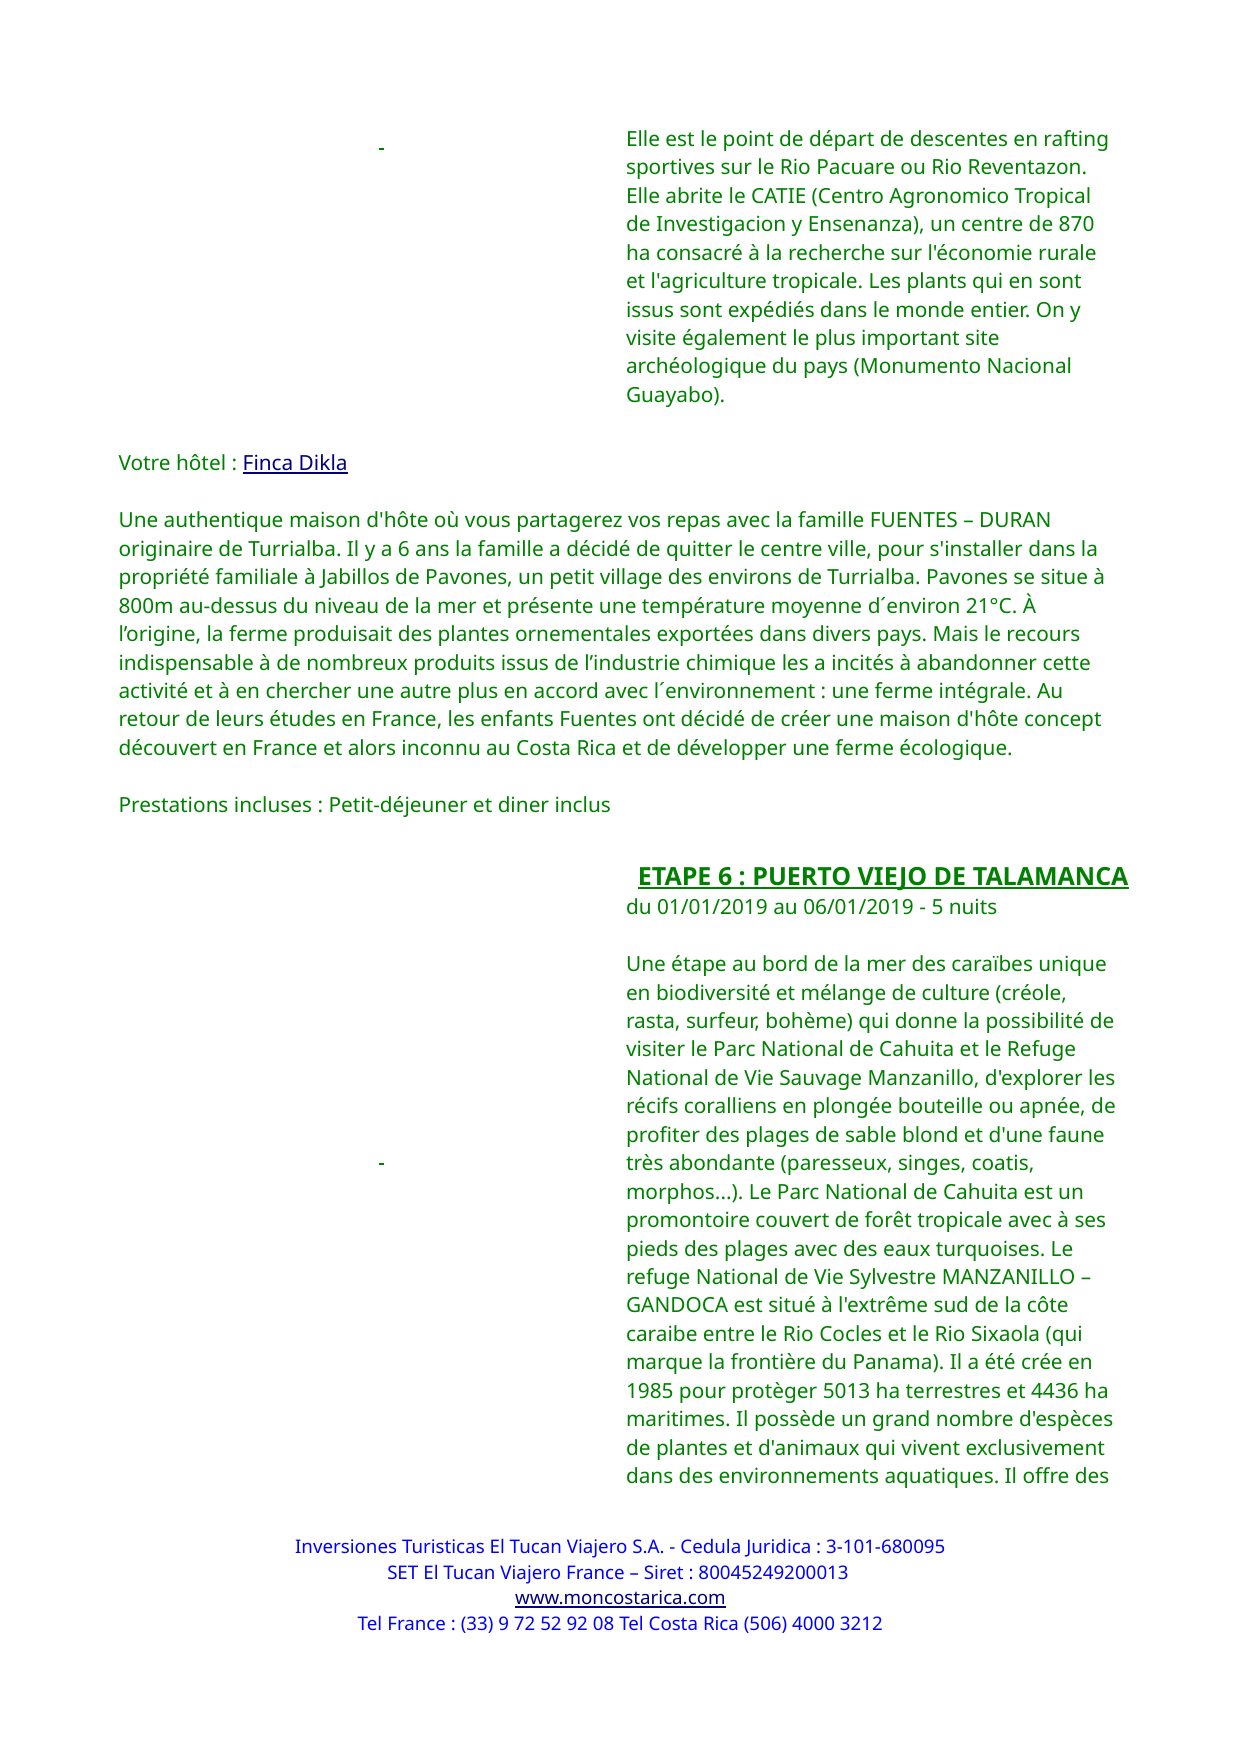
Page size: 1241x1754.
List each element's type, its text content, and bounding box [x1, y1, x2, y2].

table_header [118, 853, 620, 1495]
text Prestations incluses : Petit-déjeuner et diner inclus [118, 790, 1122, 818]
table_header [118, 118, 620, 414]
table_header ETAPE 6 : PUERTO VIEJO DE TALAMANCA du 01/01/2019 au 06/01/2019 - 5 nuits Une étape au bord de la mer des caraïbes unique en biodiversité et mélange de culture (créole, rasta, surfeur, bohème) qui donne la possibilité de visiter le Parc National de Cahuita et le Refuge National de Vie Sauvage Manzanillo, d'explorer les récifs coralliens en plongée bouteille ou apnée, de profiter des plages de sable blond et d'une faune très abondante (paresseux, singes, coatis, morphos...). Le Parc National de Cahuita est un promontoire couvert de forêt tropicale avec à ses pieds des plages avec des eaux turquoises. Le refuge National de Vie Sylvestre MANZANILLO – GANDOCA est situé à l'extrême sud de la côte caraibe entre le Rio Cocles et le Rio Sixaola (qui marque la frontière du Panama). Il a été crée en 1985 pour protèger 5013 ha terrestres et 4436 ha maritimes. Il possède un grand nombre d'espèces de plantes et d'animaux qui vivent exclusivement dans des environnements aquatiques. Il offre des paysages de mangroves, de marais et de forêts tropicales humides. Il protège notamment le lamentin, espèce en voie d'extinction et les tortues Baula qui viennent pondre de février à mai. On y observe également des dauphins. Puerto Viejo est un charmant village côtier très animé qui possède plusieurs plages sauvages : Playa Cocles, Playa Chiquita et Playa Punta Uva, Playa Manzanillo. C'est également le point de départ pour des excursion dans les réserves indigènes Bribri des montagnes de Talamanca. [620, 853, 1122, 1495]
table_header Elle est le point de départ de descentes en rafting sportives sur le Rio Pacuare ou Rio Reventazon. Elle abrite le CATIE (Centro Agronomico Tropical de Investigacion y Ensenanza), un centre de 870 ha consacré à la recherche sur l'économie rurale et l'agriculture tropicale. Les plants qui en sont issus sont expédiés dans le monde entier. On y visite également le plus important site archéologique du pays (Monumento Nacional Guayabo). [620, 118, 1122, 414]
text Une authentique maison d'hôte où vous partagerez vos repas avec la famille FUENTES – DURAN originaire de Turrialba. Il y a 6 ans la famille a décidé de quitter le centre ville, pour s'installer dans la propriété familiale à Jabillos de Pavones, un petit village des environs de Turrialba. Pavones se situe à 800m au-dessus du niveau de la mer et présente une température moyenne d´environ 21°C. À l’origine, la ferme produisait des plantes ornementales exportées dans divers pays. Mais le recours indispensable à de nombreux produits issus de l’industrie chimique les a incités à abandonner cette activité et à en chercher une autre plus en accord avec l´environnement : une ferme intégrale. Au retour de leurs études en France, les enfants Fuentes ont décidé de créer une maison d'hôte concept découvert en France et alors inconnu au Costa Rica et de développer une ferme écologique. [118, 505, 1122, 761]
text Votre hôtel : Finca Dikla [118, 448, 1122, 477]
